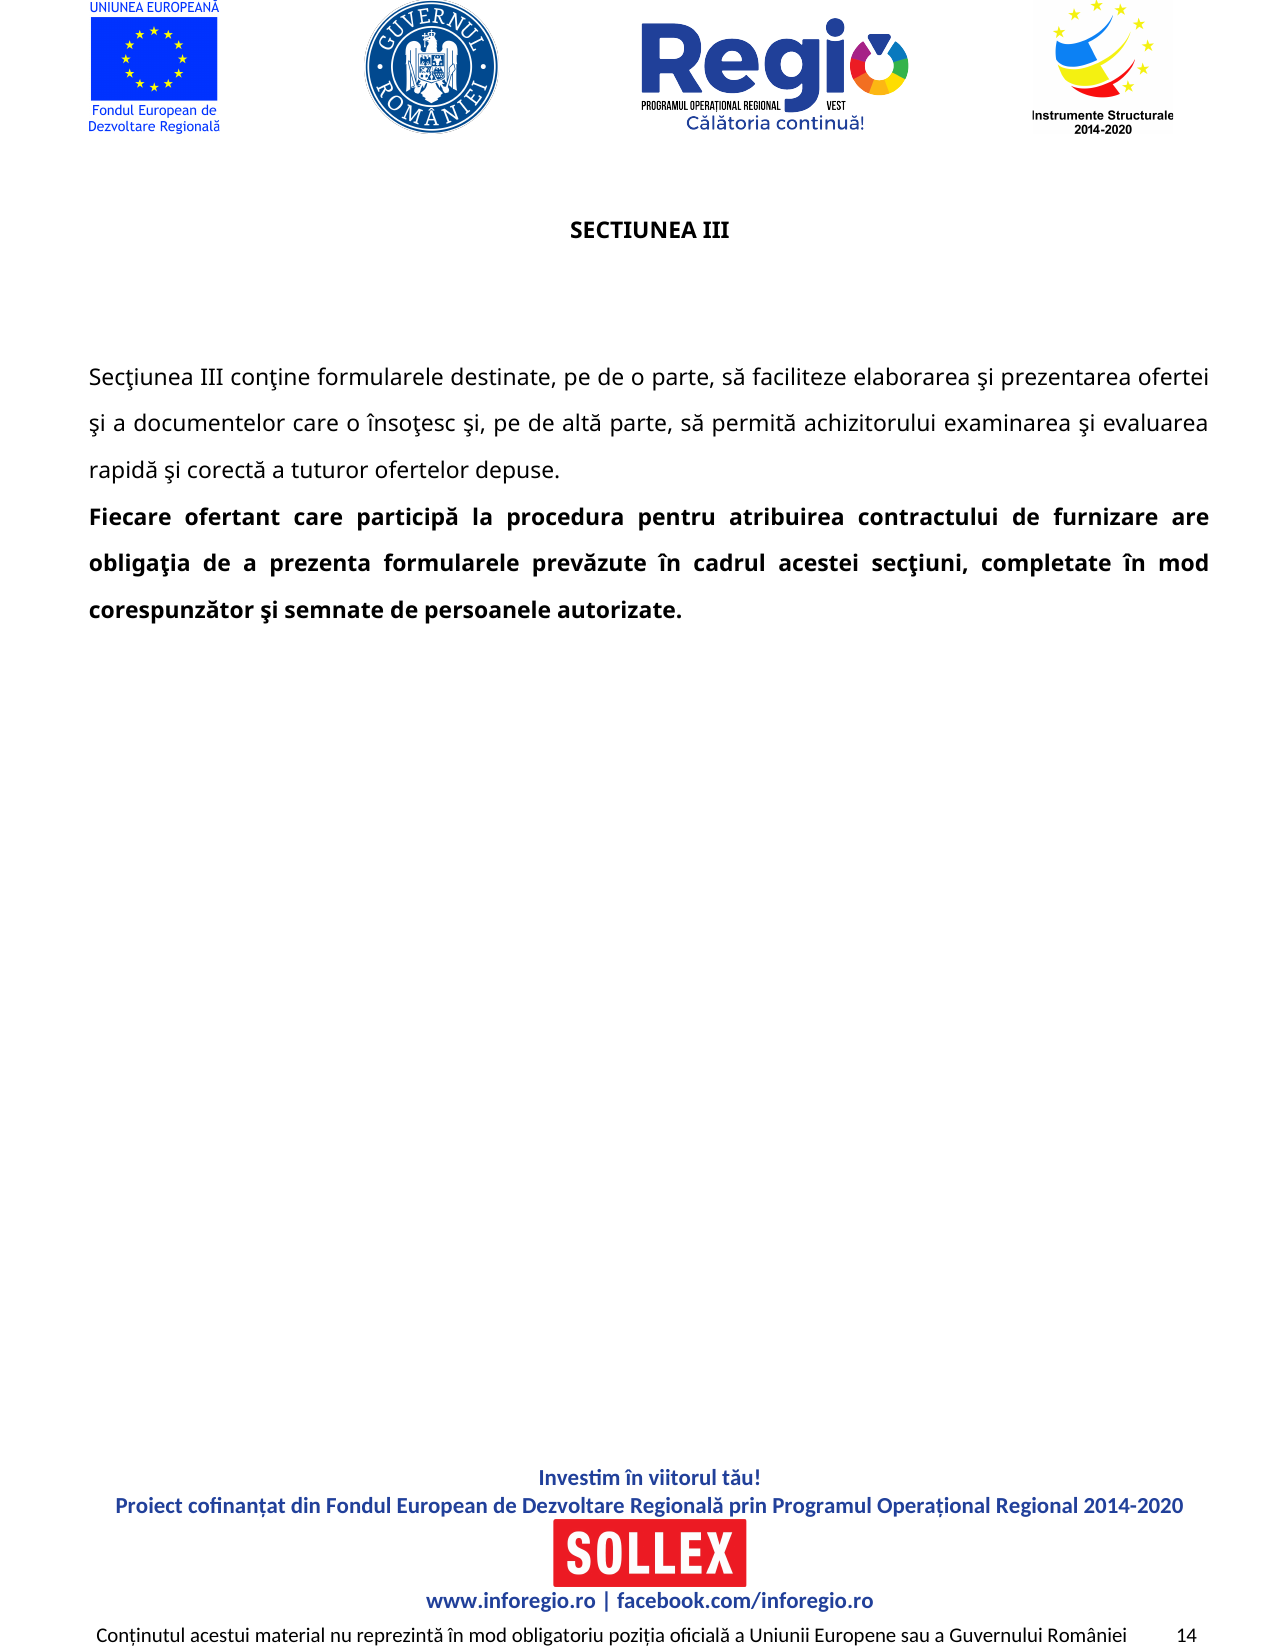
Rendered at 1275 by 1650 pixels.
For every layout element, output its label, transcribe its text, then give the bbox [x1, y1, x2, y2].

picture [364, 0, 499, 134]
text Secţiunea III conţine formularele destinate, pe de o parte, să faciliteze elaborarea şi prezentarea ofertei şi a documentelor care o însoţesc şi, pe de altă parte, să permită achizitorului examinarea şi evaluarea rapidă şi corectă a tuturor ofertelor depuse. [89, 360, 1211, 485]
text SECTIUNEA III [89, 214, 1211, 245]
picture [632, 14, 914, 134]
picture [553, 1519, 747, 1587]
picture [1032, 0, 1174, 134]
text Fiecare ofertant care participă la procedura pentru atribuirea contractului de furnizare are obligaţia de a prezenta formularele prevăzute în cadrul acestei secţiuni, completate în mod corespunzător şi semnate de persoanele autorizate. [89, 501, 1211, 625]
picture [88, 0, 220, 134]
